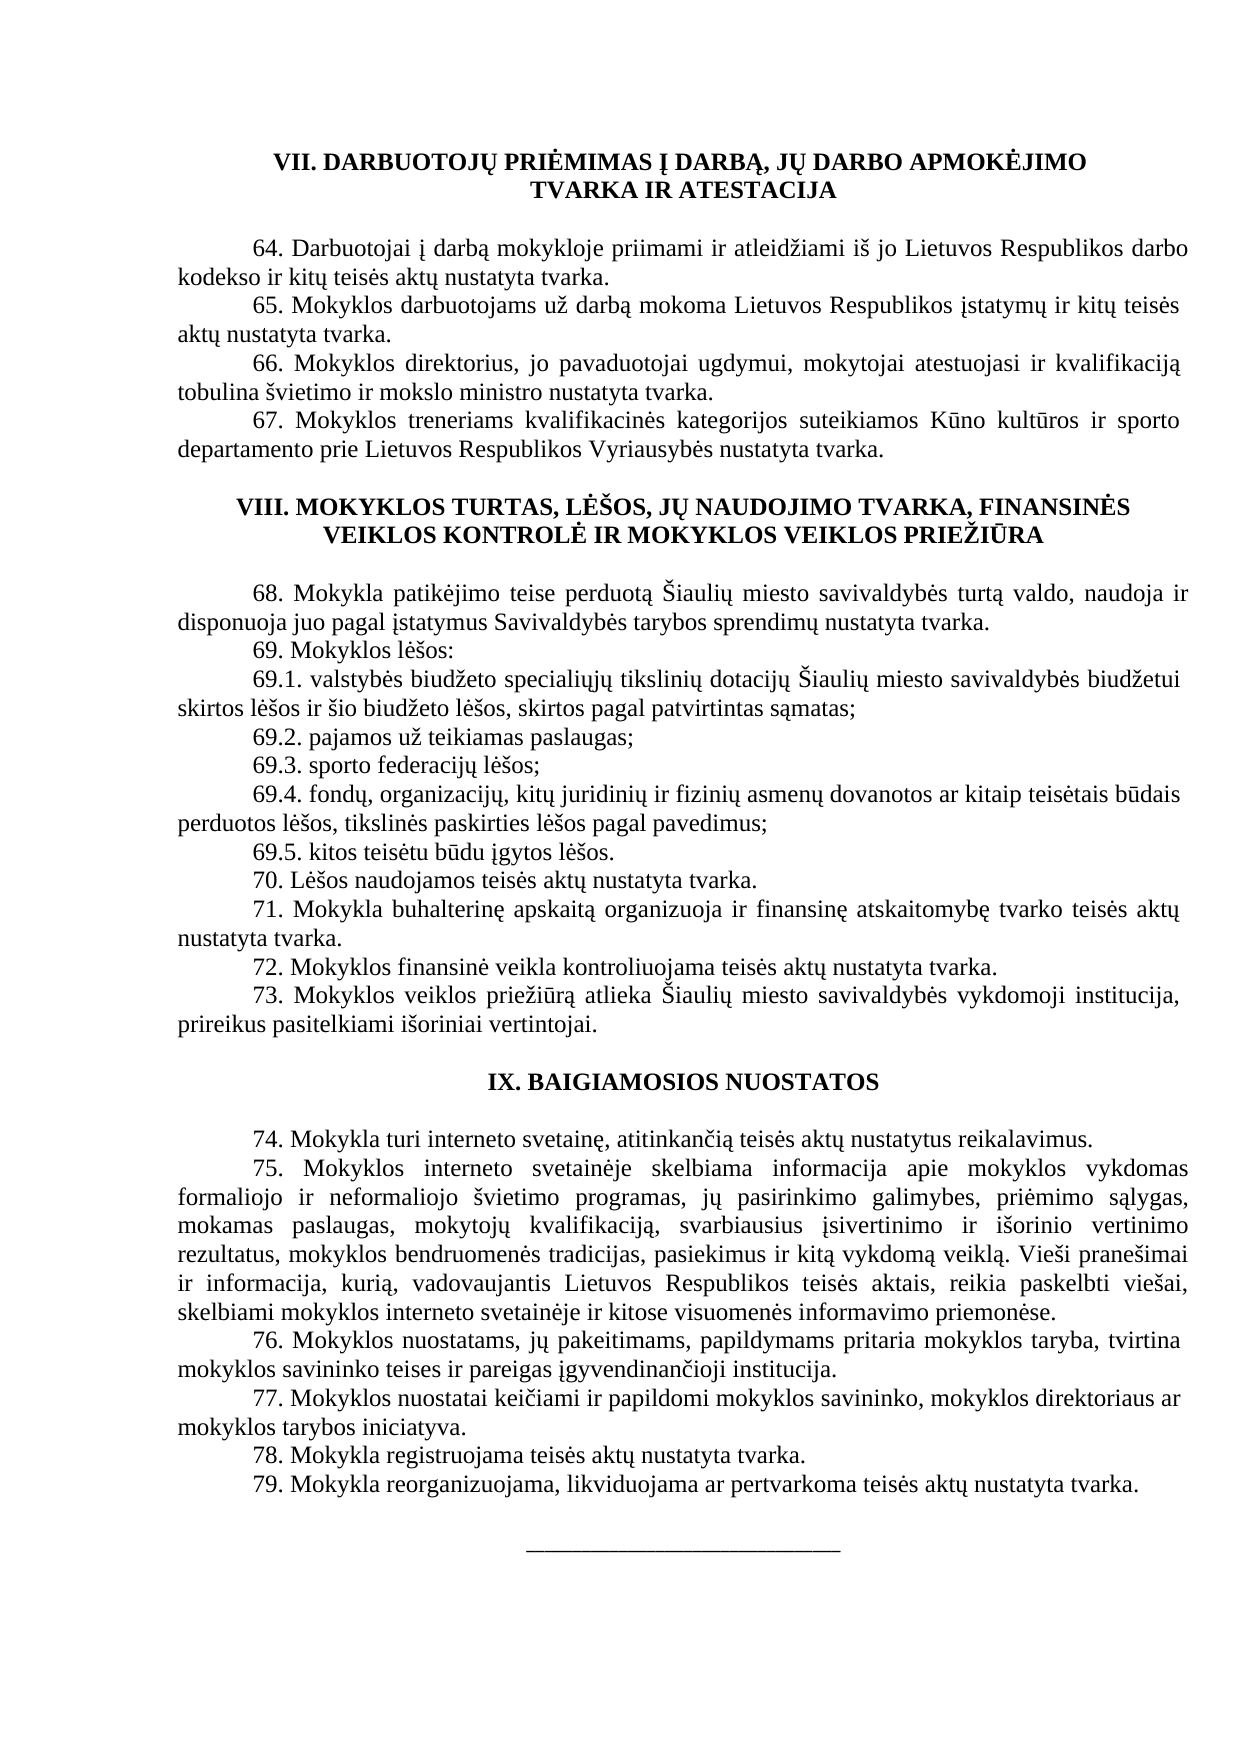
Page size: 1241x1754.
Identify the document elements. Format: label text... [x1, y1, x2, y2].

text 71. Mokykla buhalterinę apskaitą organizuoja ir finansinę atskaitomybę tvarko teisės aktų nustatyta tvarka. [177, 894, 1181, 952]
text 77. Mokyklos nuostatai keičiami ir papildomi mokyklos savininko, mokyklos direktoriaus ar mokyklos tarybos iniciatyva. [177, 1383, 1181, 1441]
text 65. Mokyklos darbuotojams už darbą mokoma Lietuvos Respublikos įstatymų ir kitų teisės aktų nustatyta tvarka. [177, 291, 1181, 348]
text 69.1. valstybės biudžeto specialiųjų tikslinių dotacijų Šiaulių miesto savivaldybės biudžetui skirtos lėšos ir šio biudžeto lėšos, skirtos pagal patvirtintas sąmatas; [177, 664, 1181, 722]
text 76. Mokyklos nuostatams, jų pakeitimams, papildymams pritaria mokyklos taryba, tvirtina mokyklos savininko teises ir pareigas įgyvendinančioji institucija. [177, 1326, 1181, 1383]
text IX. BAIGIAMOSIOS NUOSTATOS [177, 1067, 1189, 1096]
text 66. Mokyklos direktorius, jo pavaduotojai ugdymui, mokytojai atestuojasi ir kvalifikaciją tobulina švietimo ir mokslo ministro nustatyta tvarka. [177, 348, 1181, 406]
text TVARKA IR ATESTACIJA [177, 176, 1189, 204]
text VIII. MOKYKLOS TURTAS, LĖŠOS, JŲ NAUDOJIMO TVARKA, FINANSINĖS VEIKLOS KONTROLĖ ir mokyklos veiklos priežiūra [177, 492, 1189, 549]
text 78. Mokykla registruojama teisės aktų nustatyta tvarka. [177, 1441, 1181, 1469]
text 75. Mokyklos interneto svetainėje skelbiama informacija apie mokyklos vykdomas formaliojo ir neformaliojo švietimo programas, jų pasirinkimo galimybes, priėmimo sąlygas, mokamas paslaugas, mokytojų kvalifikaciją, svarbiausius įsivertinimo ir išorinio vertinimo rezultatus, mokyklos bendruomenės tradicijas, pasiekimus ir kitą vykdomą veiklą. Vieši pranešimai ir informacija, kurią, vadovaujantis Lietuvos Respublikos teisės aktais, reikia paskelbti viešai, skelbiami mokyklos interneto svetainėje ir kitose visuomenės informavimo priemonėse. [177, 1153, 1189, 1326]
text 74. Mokykla turi interneto svetainę, atitinkančią teisės aktų nustatytus reikalavimus. [177, 1124, 1189, 1153]
text 73. Mokyklos veiklos priežiūrą atlieka Šiaulių miesto savivaldybės vykdomoji institucija, prireikus pasitelkiami išoriniai vertintojai. [177, 981, 1181, 1038]
text 69.4. fondų, organizacijų, kitų juridinių ir fizinių asmenų dovanotos ar kitaip teisėtais būdais perduotos lėšos, tikslinės paskirties lėšos pagal pavedimus; [177, 779, 1181, 837]
text 70. Lėšos naudojamos teisės aktų nustatyta tvarka. [177, 866, 1181, 894]
text 69. Mokyklos lėšos: [177, 636, 1181, 664]
text 69.3. sporto federacijų lėšos; [177, 751, 1181, 779]
text 67. Mokyklos treneriams kvalifikacinės kategorijos suteikiamos Kūno kultūros ir sporto departamento prie Lietuvos Respublikos Vyriausybės nustatyta tvarka. [177, 406, 1181, 463]
text 79. Mokykla reorganizuojama, likviduojama ar pertvarkoma teisės aktų nustatyta tvarka. [177, 1469, 1181, 1498]
text 69.2. pajamos už teikiamas paslaugas; [177, 722, 1181, 751]
text 72. Mokyklos finansinė veikla kontroliuojama teisės aktų nustatyta tvarka. [177, 952, 1181, 981]
text 64. Darbuotojai į darbą mokykloje priimami ir atleidžiami iš jo Lietuvos Respublikos darbo kodekso ir kitų teisės aktų nustatyta tvarka. [177, 233, 1189, 291]
text __________________________________ [177, 1527, 1189, 1555]
text 68. Mokykla patikėjimo teise perduotą Šiaulių miesto savivaldybės turtą valdo, naudoja ir disponuoja juo pagal įstatymus Savivaldybės tarybos sprendimų nustatyta tvarka. [177, 578, 1189, 636]
text VII. DARBUOTOJŲ PRIĖMIMAS Į DARBĄ, JŲ DARBO APMOKĖJIMO [177, 147, 1189, 176]
text 69.5. kitos teisėtu būdu įgytos lėšos. [177, 837, 1181, 866]
